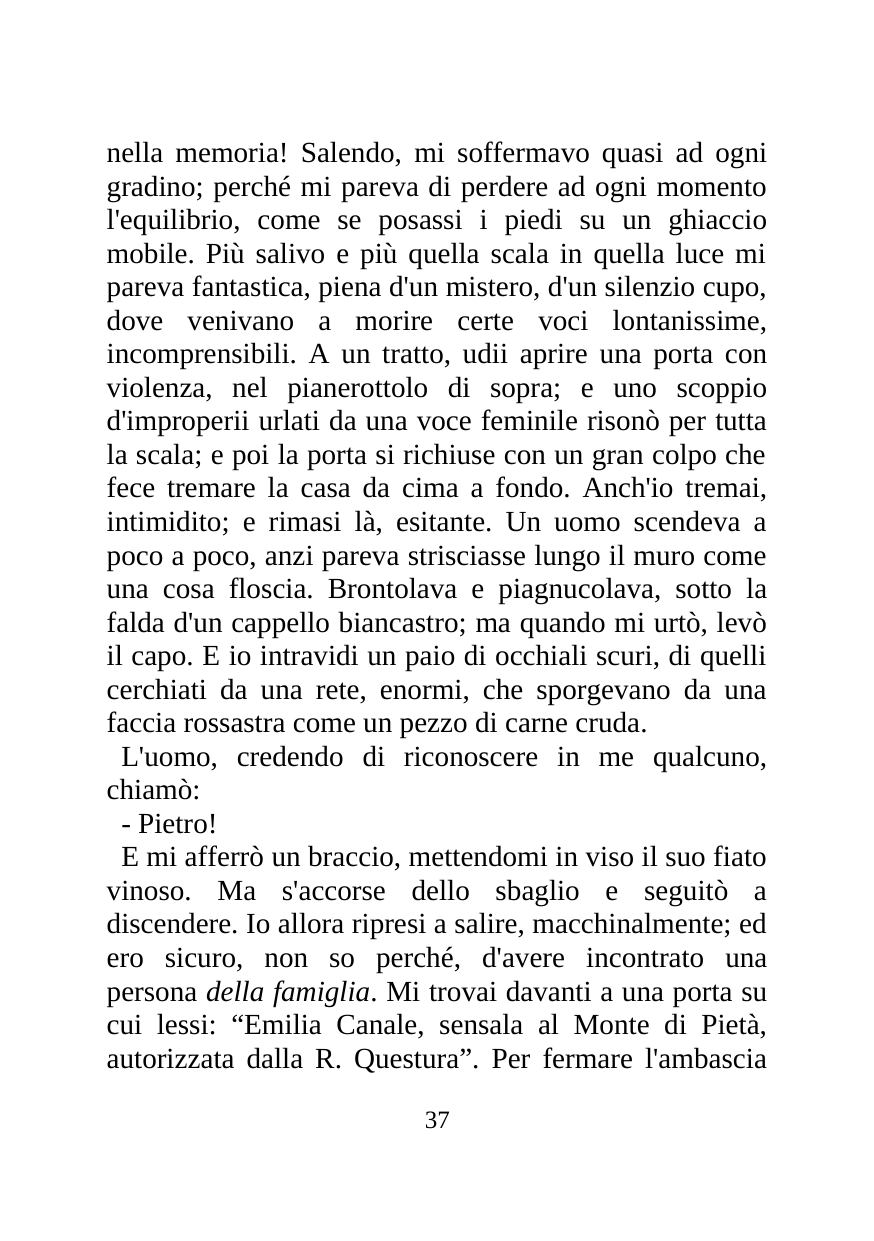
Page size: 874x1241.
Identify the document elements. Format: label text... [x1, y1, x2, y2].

text E mi afferrò un braccio, mettendomi in viso il suo fiato vinoso. Ma s'accorse dello sbaglio e seguitò a discendere. Io allora ripresi a salire, macchinalmente; ed ero sicuro, non so perché, d'avere incontrato una persona della famiglia. Mi trovai davanti a una porta su cui lessi: “Emilia Canale, sensala al Monte di Pietà, autorizzata dalla R. Questura”. Per fermare l'ambascia [106, 839, 768, 1074]
text L'uomo, credendo di riconoscere in me qualcuno, chiamò: [106, 739, 768, 806]
text nella memoria! Salendo, mi soffermavo quasi ad ogni gradino; perché mi pareva di perdere ad ogni momento l'equilibrio, come se posassi i piedi su un ghiaccio mobile. Più salivo e più quella scala in quella luce mi pareva fantastica, piena d'un mistero, d'un silenzio cupo, dove venivano a morire certe voci lontanissime, incomprensibili. A un tratto, udii aprire una porta con violenza, nel pianerottolo di sopra; e uno scoppio d'improperii urlati da una voce feminile risonò per tutta la scala; e poi la porta si richiuse con un gran colpo che fece tremare la casa da cima a fondo. Anch'io tremai, intimidito; e rimasi là, esitante. Un uomo scendeva a poco a poco, anzi pareva strisciasse lungo il muro come una cosa floscia. Brontolava e piagnucolava, sotto la falda d'un cappello biancastro; ma quando mi urtò, levò il capo. E io intravidi un paio di occhiali scuri, di quelli cerchiati da una rete, enormi, che sporgevano da una faccia rossastra come un pezzo di carne cruda. [106, 135, 768, 739]
text - Pietro! [106, 806, 768, 839]
